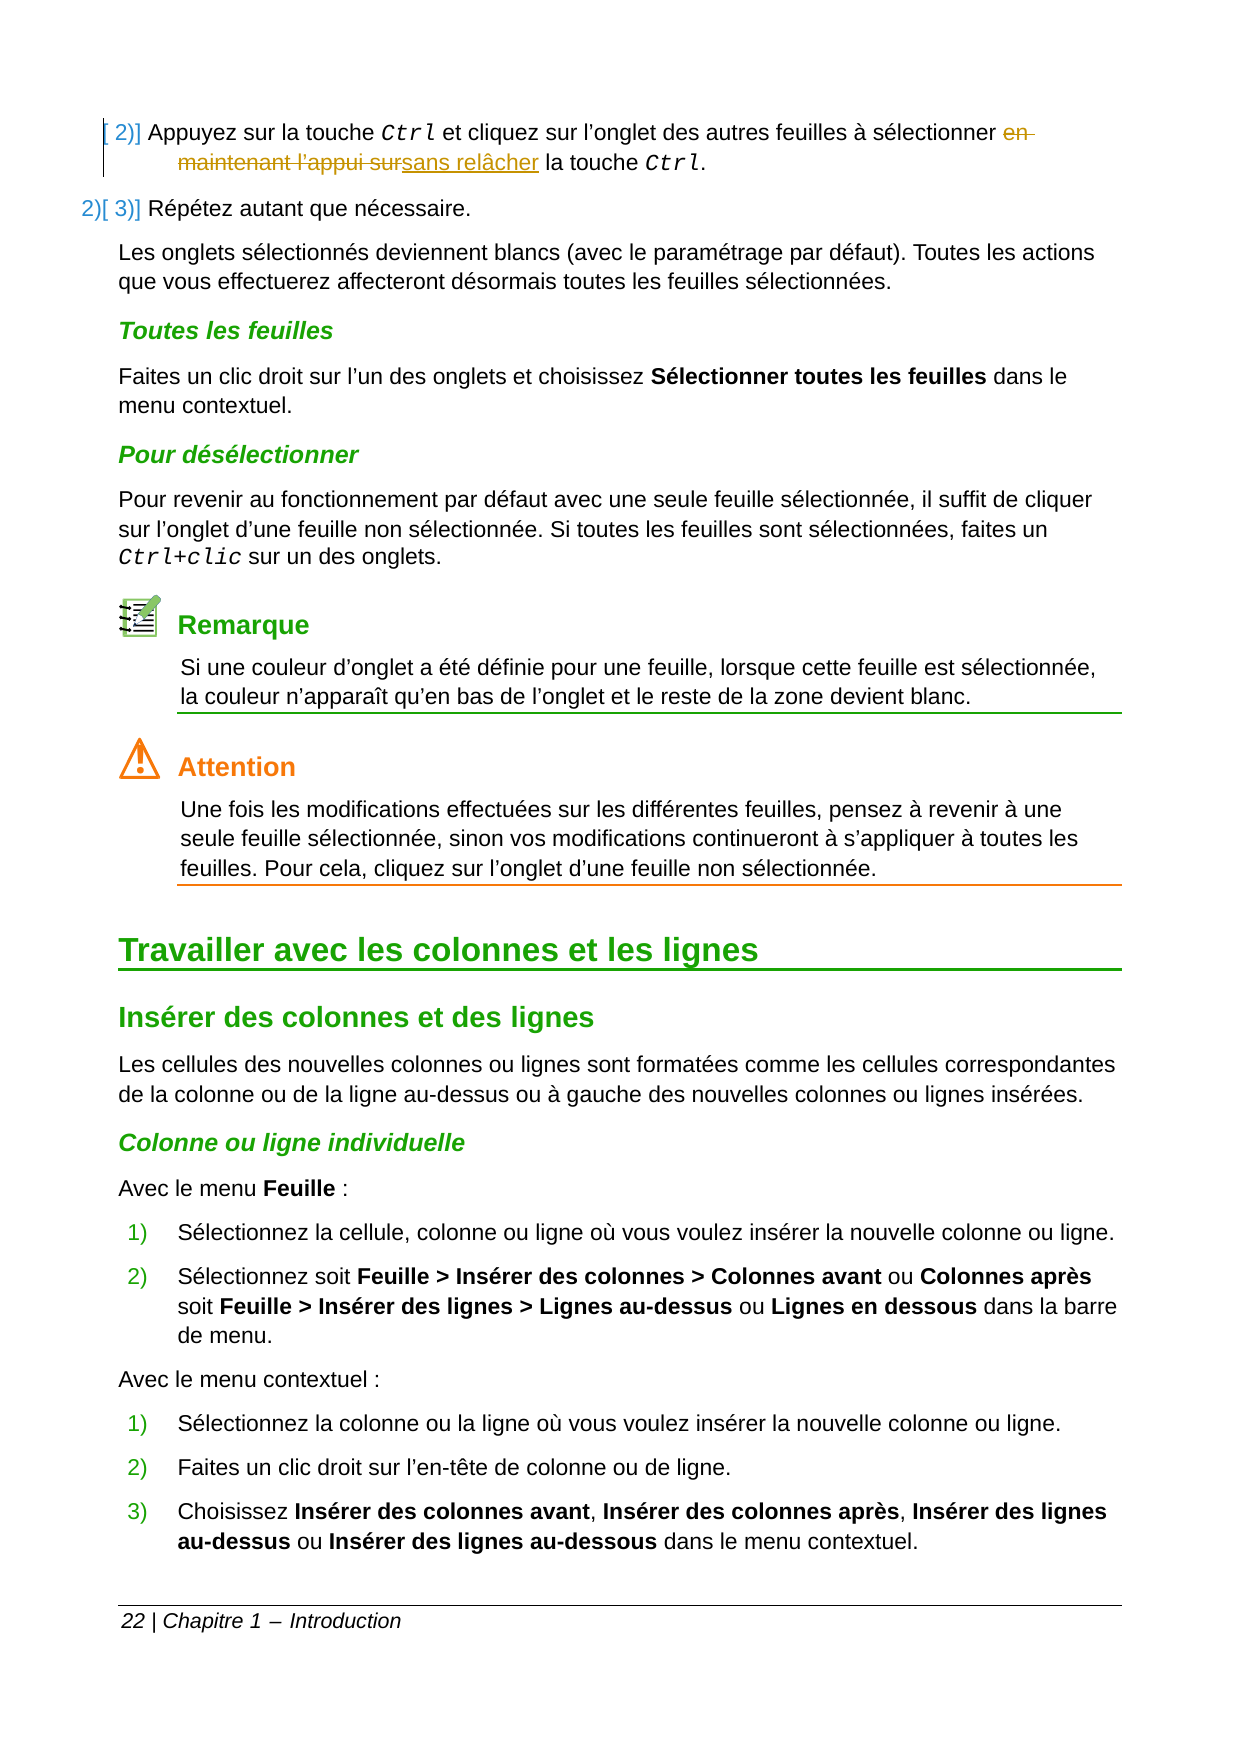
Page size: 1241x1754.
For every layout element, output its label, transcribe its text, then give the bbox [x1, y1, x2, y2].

list Appuyez sur la touche Ctrl et cliquez sur l’onglet des autres feuilles à sélectionner sans relâcher la touche Ctrl. [148, 118, 1122, 177]
subtitle Travailler avec les colonnes et les lignes [118, 930, 1122, 968]
text Avec le menu contextuel : [118, 1363, 1122, 1392]
list Répétez autant que nécessaire. [148, 192, 1122, 221]
subtitle Insérer des colonnes et des lignes [118, 1000, 1122, 1033]
list Remarque [118, 594, 1122, 640]
text Les cellules des nouvelles colonnes ou lignes sont formatées comme les cellules correspondantes de la colonne ou de la ligne au-dessus ou à gauche des nouvelles colonnes ou lignes insérées. [118, 1048, 1122, 1107]
text Faites un clic droit sur l’un des onglets et choisissez Sélectionner toutes les feuilles dans le menu contextuel. [118, 359, 1122, 418]
list Sélectionnez soit Feuille > Insérer des colonnes > Colonnes avant ou Colonnes après soit Feuille > Insérer des lignes > Lignes au-dessus ou Lignes en dessous dans la barre de menu. [148, 1260, 1122, 1348]
list Choisissez Insérer des colonnes avant, Insérer des colonnes après, Insérer des lignes au-dessus ou Insérer des lignes au-dessous dans le menu contextuel. [148, 1495, 1122, 1554]
text Les onglets sélectionnés deviennent blancs (avec le paramétrage par défaut). Toutes les actions que vous effectuerez affecteront désormais toutes les feuilles sélectionnées. [118, 236, 1122, 295]
list Sélectionnez la colonne ou la ligne où vous voulez insérer la nouvelle colonne ou ligne. [148, 1407, 1122, 1437]
list Attention [118, 737, 1122, 782]
text Pour revenir au fonctionnement par défaut avec une seule feuille sélectionnée, il suffit de cliquer sur l’onglet d’une feuille non sélectionnée. Si toutes les feuilles sont sélectionnées, faites un Ctrl+clic sur un des onglets. [118, 483, 1122, 572]
list Faites un clic droit sur l’en-tête de colonne ou de ligne. [148, 1451, 1122, 1481]
subtitle Pour désélectionner [118, 439, 1122, 468]
subtitle Toutes les feuilles [118, 315, 1122, 345]
subtitle Colonne ou ligne individuelle [118, 1128, 1122, 1157]
text Avec le menu Feuille : [118, 1172, 1122, 1201]
list Sélectionnez la cellule, colonne ou ligne où vous voulez insérer la nouvelle colonne ou ligne. [148, 1216, 1122, 1245]
text Si une couleur d’onglet a été définie pour une feuille, lorsque cette feuille est sélectionnée, la couleur n’apparaît qu’en bas de l’onglet et le reste de la zone devient blanc. [177, 648, 1122, 712]
text Une fois les modifications effectuées sur les différentes feuilles, pensez à revenir à une seule feuille sélectionnée, sinon vos modifications continueront à s’appliquer à toutes les feuilles. Pour cela, cliquez sur l’onglet d’une feuille non sélectionnée. [177, 790, 1122, 884]
